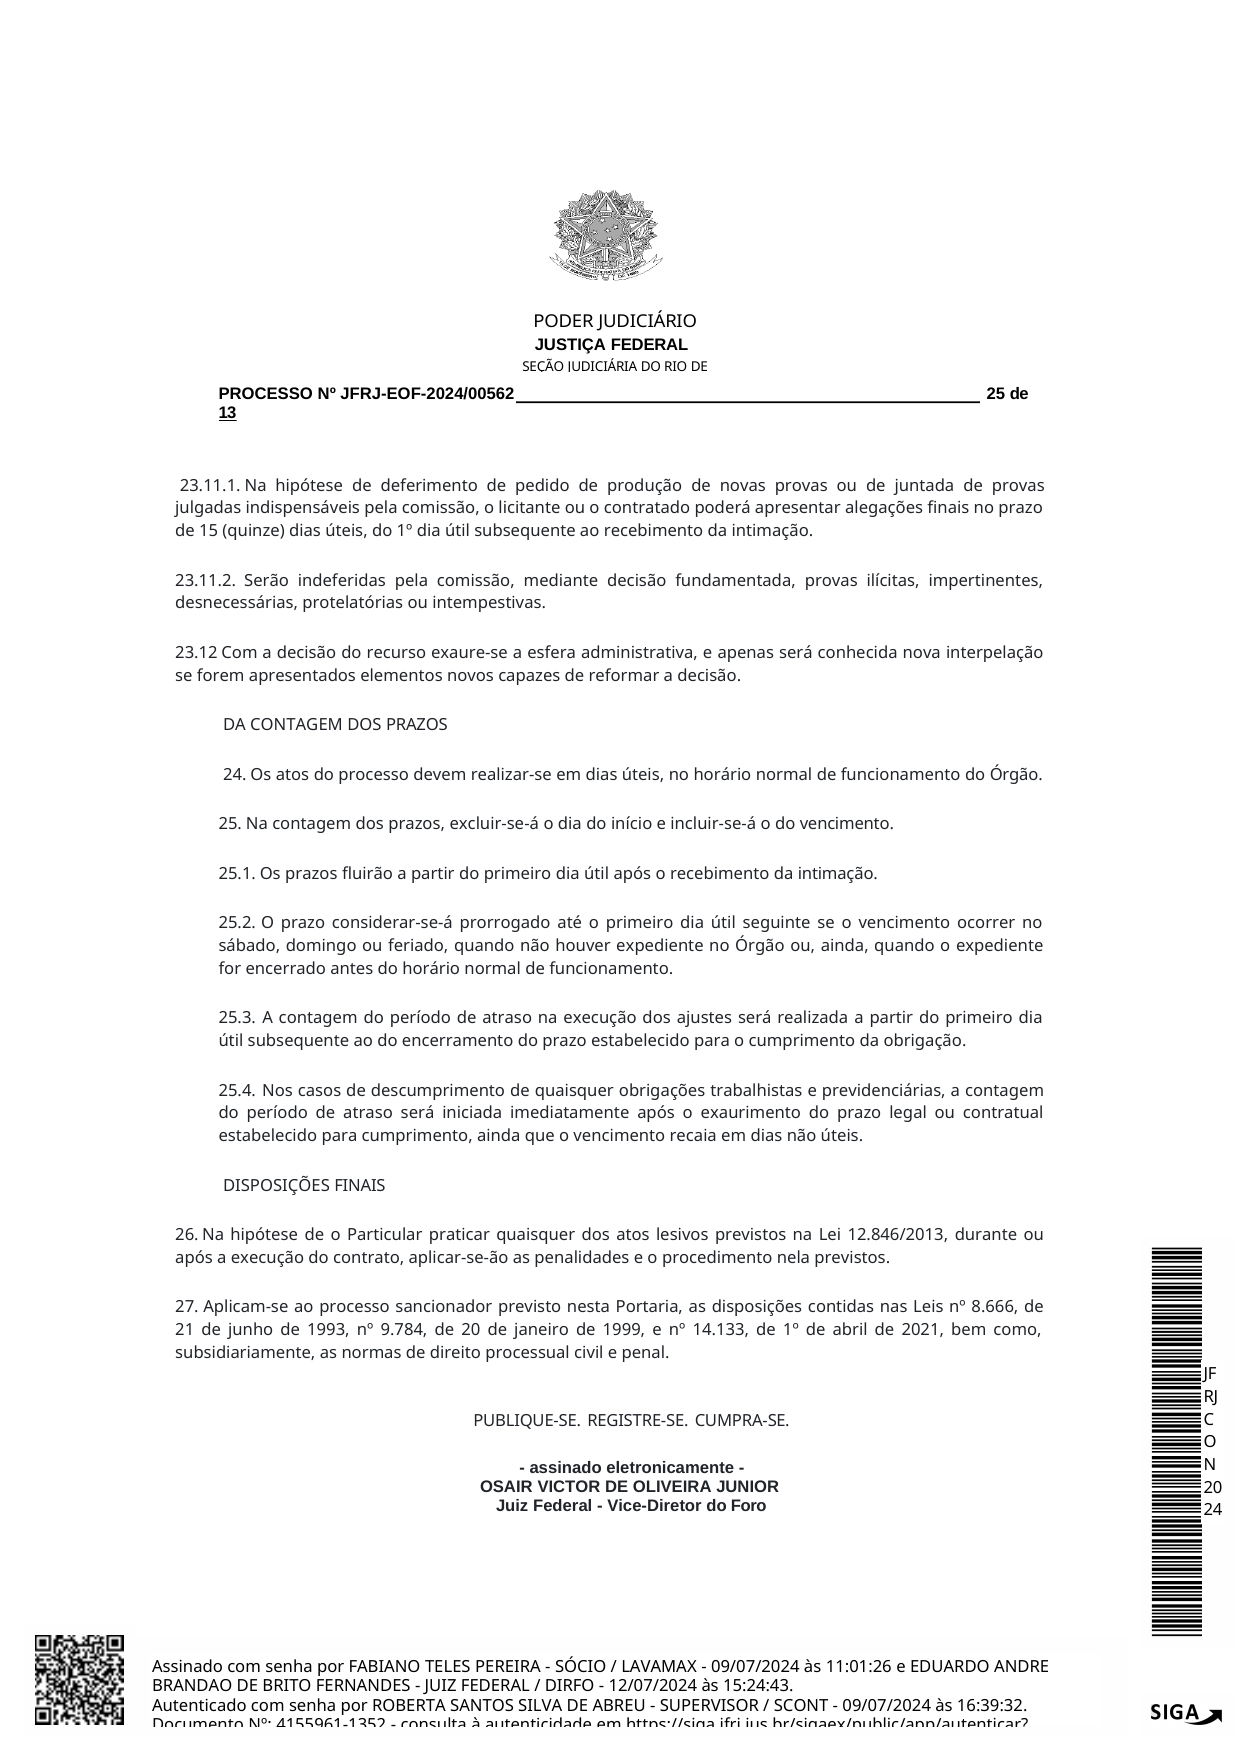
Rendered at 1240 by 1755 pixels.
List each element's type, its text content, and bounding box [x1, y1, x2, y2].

list Com a decisão do recurso exaure-se a esfera administrativa, e apenas será conhecida nova interpelação se forem apresentados elementos novos capazes de reformar a decisão. [175, 640, 1044, 686]
list Os prazos fluirão a partir do primeiro dia útil após o recebimento da intimação. [218, 861, 1064, 884]
text JFRJCON202400028 [1203, 1362, 1224, 1524]
list Serão indeferidas pela comissão, mediante decisão fundamentada, provas ilícitas, impertinentes, desnecessárias, protelatórias ou intempestivas. [175, 568, 1044, 614]
list Na hipótese de o Particular praticar quaisquer dos atos lesivos previstos na Lei 12.846/2013, durante ou após a execução do contrato, aplicar-se-ão as penalidades e o procedimento nela previstos. [175, 1223, 1044, 1268]
list Na contagem dos prazos, excluir-se-á o dia do início e incluir-se-á o do vencimento. [218, 812, 1064, 834]
list O prazo considerar-se-á prorrogado até o primeiro dia útil seguinte se o vencimento ocorrer no sábado, domingo ou feriado, quando não houver expediente no Órgão ou, ainda, quando o expediente for encerrado antes do horário normal de funcionamento. [218, 911, 1044, 979]
text DISPOSIÇÕES FINAIS [223, 1173, 1064, 1196]
subtitle - assinado eletronicamente - OSAIR VICTOR DE OLIVEIRA JUNIOR [480, 1458, 795, 1496]
text Juiz Federal - Vice-Diretor do Foro [275, 1496, 988, 1515]
list Aplicam-se ao processo sancionador previsto nesta Portaria, as disposições contidas nas Leis nº 8.666, de 21 de junho de 1993, nº 9.784, de 20 de janeiro de 1999, e nº 14.133, de 1º de abril de 2021, bem como, subsidiariamente, as normas de direito processual civil e penal. [175, 1295, 1045, 1363]
list Os atos do processo devem realizar-se em dias úteis, no horário normal de funcionamento do Órgão. [223, 762, 1064, 785]
list A contagem do período de atraso na execução dos ajustes será realizada a partir do primeiro dia útil subsequente ao do encerramento do prazo estabelecido para o cumprimento da obrigação. [218, 1006, 1044, 1051]
list Na hipótese de deferimento de pedido de produção de novas provas ou de juntada de provas julgadas indispensáveis pela comissão, o licitante ou o contratado poderá apresentar alegações finais no prazo de 15 (quinze) dias úteis, do 1º dia útil subsequente ao recebimento da intimação. [175, 473, 1045, 541]
text DA CONTAGEM DOS PRAZOS [223, 713, 1064, 735]
list Nos casos de descumprimento de quaisquer obrigações trabalhistas e previdenciárias, a contagem do período de atraso será iniciada imediatamente após o exaurimento do prazo legal ou contratual estabelecido para cumprimento, ainda que o vencimento recaia em dias não úteis. [218, 1078, 1045, 1146]
text PUBLIQUE-SE. REGISTRE-SE. CUMPRA-SE. [275, 1408, 988, 1431]
